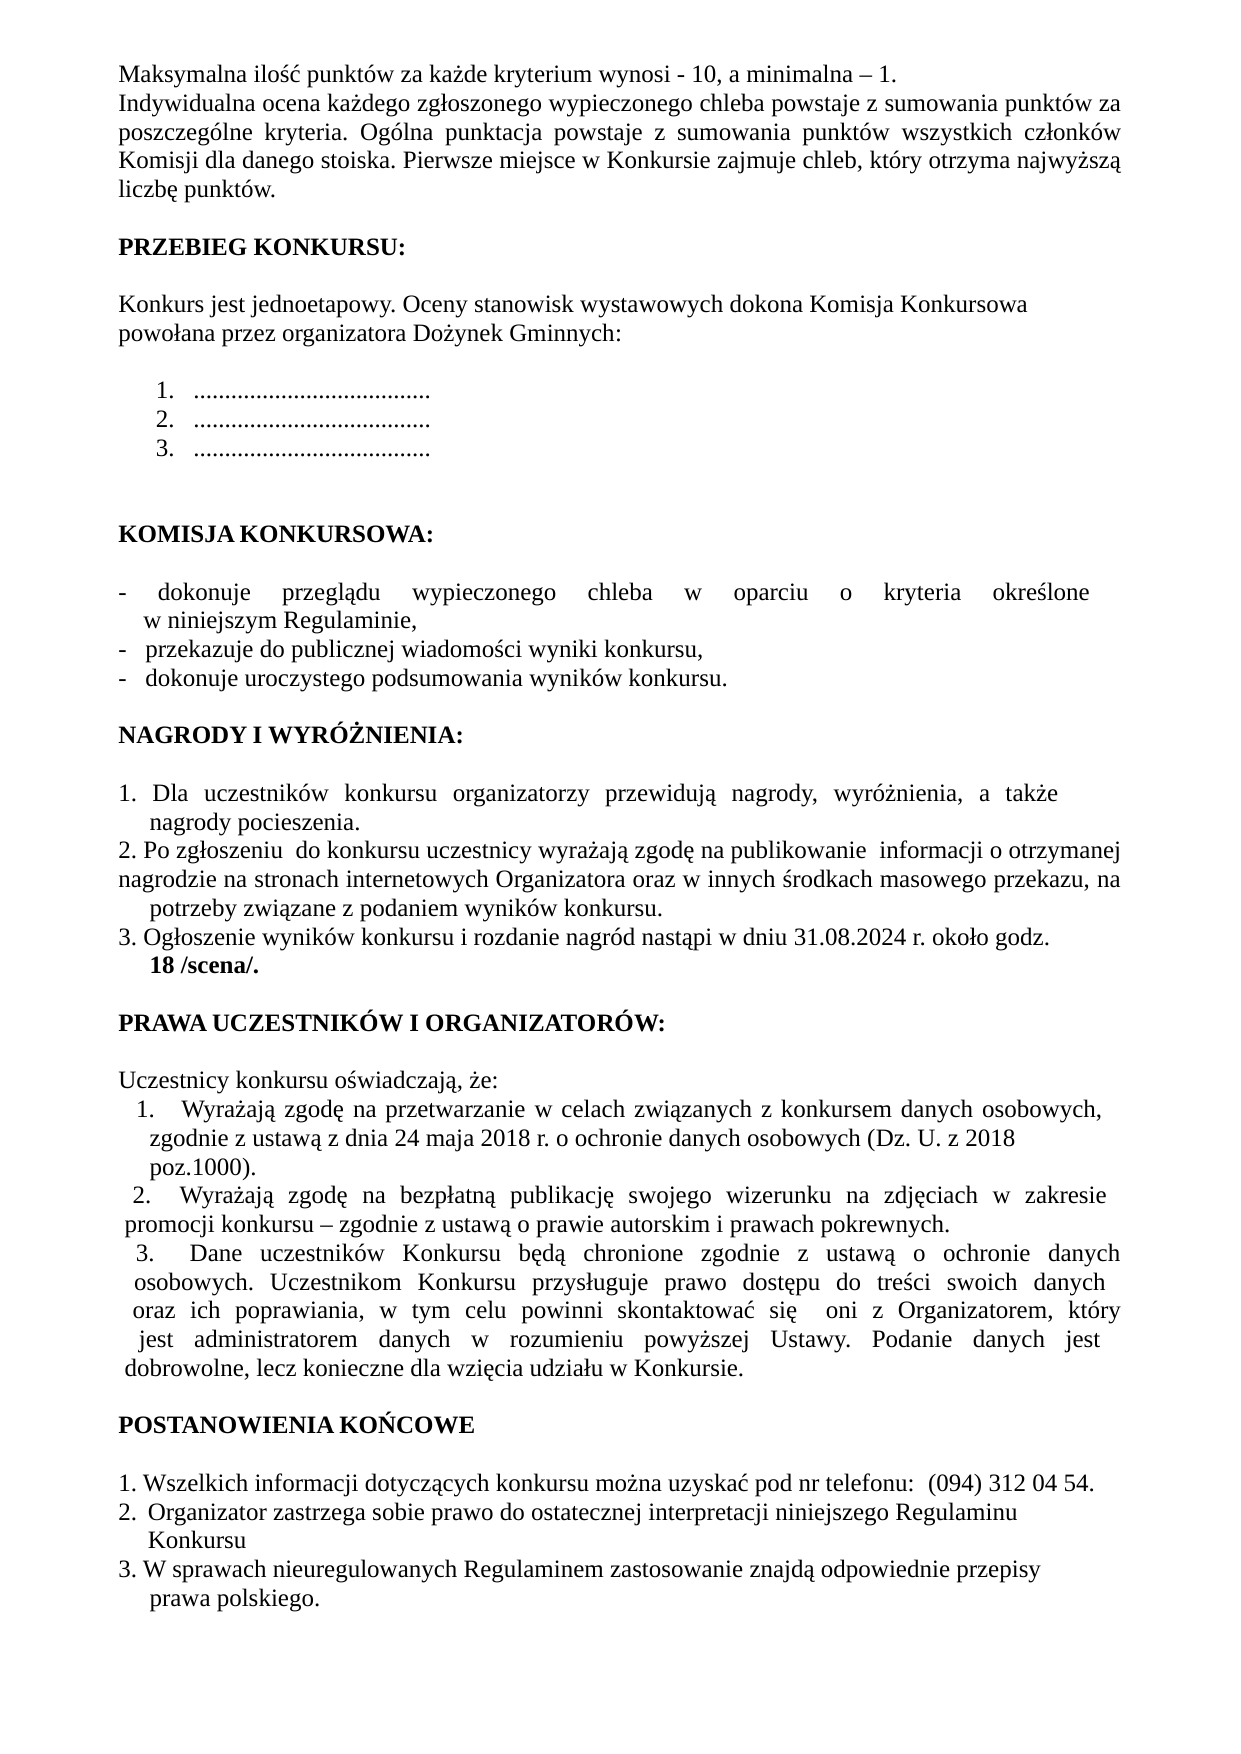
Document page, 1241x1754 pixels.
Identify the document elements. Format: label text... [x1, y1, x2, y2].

list ...................................... [156, 433, 1122, 462]
list Organizator zastrzega sobie prawo do ostatecznej interpretacji niniejszego Regulaminu Konkursu [118, 1497, 1122, 1554]
text Konkurs jest jednoetapowy. Oceny stanowisk wystawowych dokona Komisja Konkursowa [118, 289, 1122, 318]
text - dokonuje uroczystego podsumowania wyników konkursu. [118, 663, 1122, 692]
text 3. Ogłoszenie wyników konkursu i rozdanie nagród nastąpi w dniu 31.08.2024 r. około godz. [118, 922, 1122, 950]
text - dokonuje przeglądu wypieczonego chleba w oparciu o kryteria określone w niniejszym Regulaminie, [118, 577, 1122, 634]
text 18 /scena/. [118, 950, 1122, 979]
text KOMISJA KONKURSOWA: [118, 519, 1122, 548]
text 1. Dla uczestników konkursu organizatorzy przewidują nagrody, wyróżnienia, a także nagrody pocieszenia. [118, 778, 1122, 835]
text 1. Wyrażają zgodę na przetwarzanie w celach związanych z konkursem danych osobowych, zgodnie z ustawą z dnia 24 maja 2018 r. o ochronie danych osobowych (Dz. U. z 2018 [118, 1094, 1122, 1152]
text poz.1000). [118, 1152, 1122, 1180]
list ...................................... [156, 404, 1122, 433]
text 2. Wyrażają zgodę na bezpłatną publikację swojego wizerunku na zdjęciach w zakresie promocji konkursu – zgodnie z ustawą o prawie autorskim i prawach pokrewnych. [118, 1180, 1122, 1238]
text PRZEBIEG KONKURSU: [118, 232, 1122, 260]
text - przekazuje do publicznej wiadomości wyniki konkursu, [118, 634, 1122, 663]
text Indywidualna ocena każdego zgłoszonego wypieczonego chleba powstaje z sumowania punktów za poszczególne kryteria. Ogólna punktacja powstaje z sumowania punktów wszystkich członków Komisji dla danego stoiska. Pierwsze miejsce w Konkursie zajmuje chleb, który otrzyma najwyższą liczbę punktów. [118, 88, 1122, 203]
text powołana przez organizatora Dożynek Gminnych: [118, 318, 1122, 347]
text NAGRODY I WYRÓŻNIENIA: [118, 720, 1122, 749]
text 3. Dane uczestników Konkursu będą chronione zgodnie z ustawą o ochronie danych osobowych. Uczestnikom Konkursu przysługuje prawo dostępu do treści swoich danych oraz ich poprawiania, w tym celu powinni skontaktować się oni z Organizatorem, który jest administratorem danych w rozumieniu powyższej Ustawy. Podanie danych jest dobrowolne, lecz konieczne dla wzięcia udziału w Konkursie. [118, 1238, 1122, 1382]
text 2. Po zgłoszeniu do konkursu uczestnicy wyrażają zgodę na publikowanie informacji o otrzymanej nagrodzie na stronach internetowych Organizatora oraz w innych środkach masowego przekazu, na potrzeby związane z podaniem wyników konkursu. [118, 835, 1122, 922]
text Maksymalna ilość punktów za każde kryterium wynosi - 10, a minimalna – 1. [118, 59, 1122, 88]
list ...................................... [156, 375, 1122, 404]
text 1. Wszelkich informacji dotyczących konkursu można uzyskać pod nr telefonu: (094) 312 04 54. [118, 1468, 1122, 1497]
text POSTANOWIENIA KOŃCOWE [118, 1410, 1122, 1439]
text 3. W sprawach nieuregulowanych Regulaminem zastosowanie znajdą odpowiednie przepisy prawa polskiego. [118, 1554, 1122, 1612]
text PRAWA UCZESTNIKÓW I ORGANIZATORÓW: [118, 1008, 1122, 1037]
text Uczestnicy konkursu oświadczają, że: [118, 1065, 1122, 1094]
